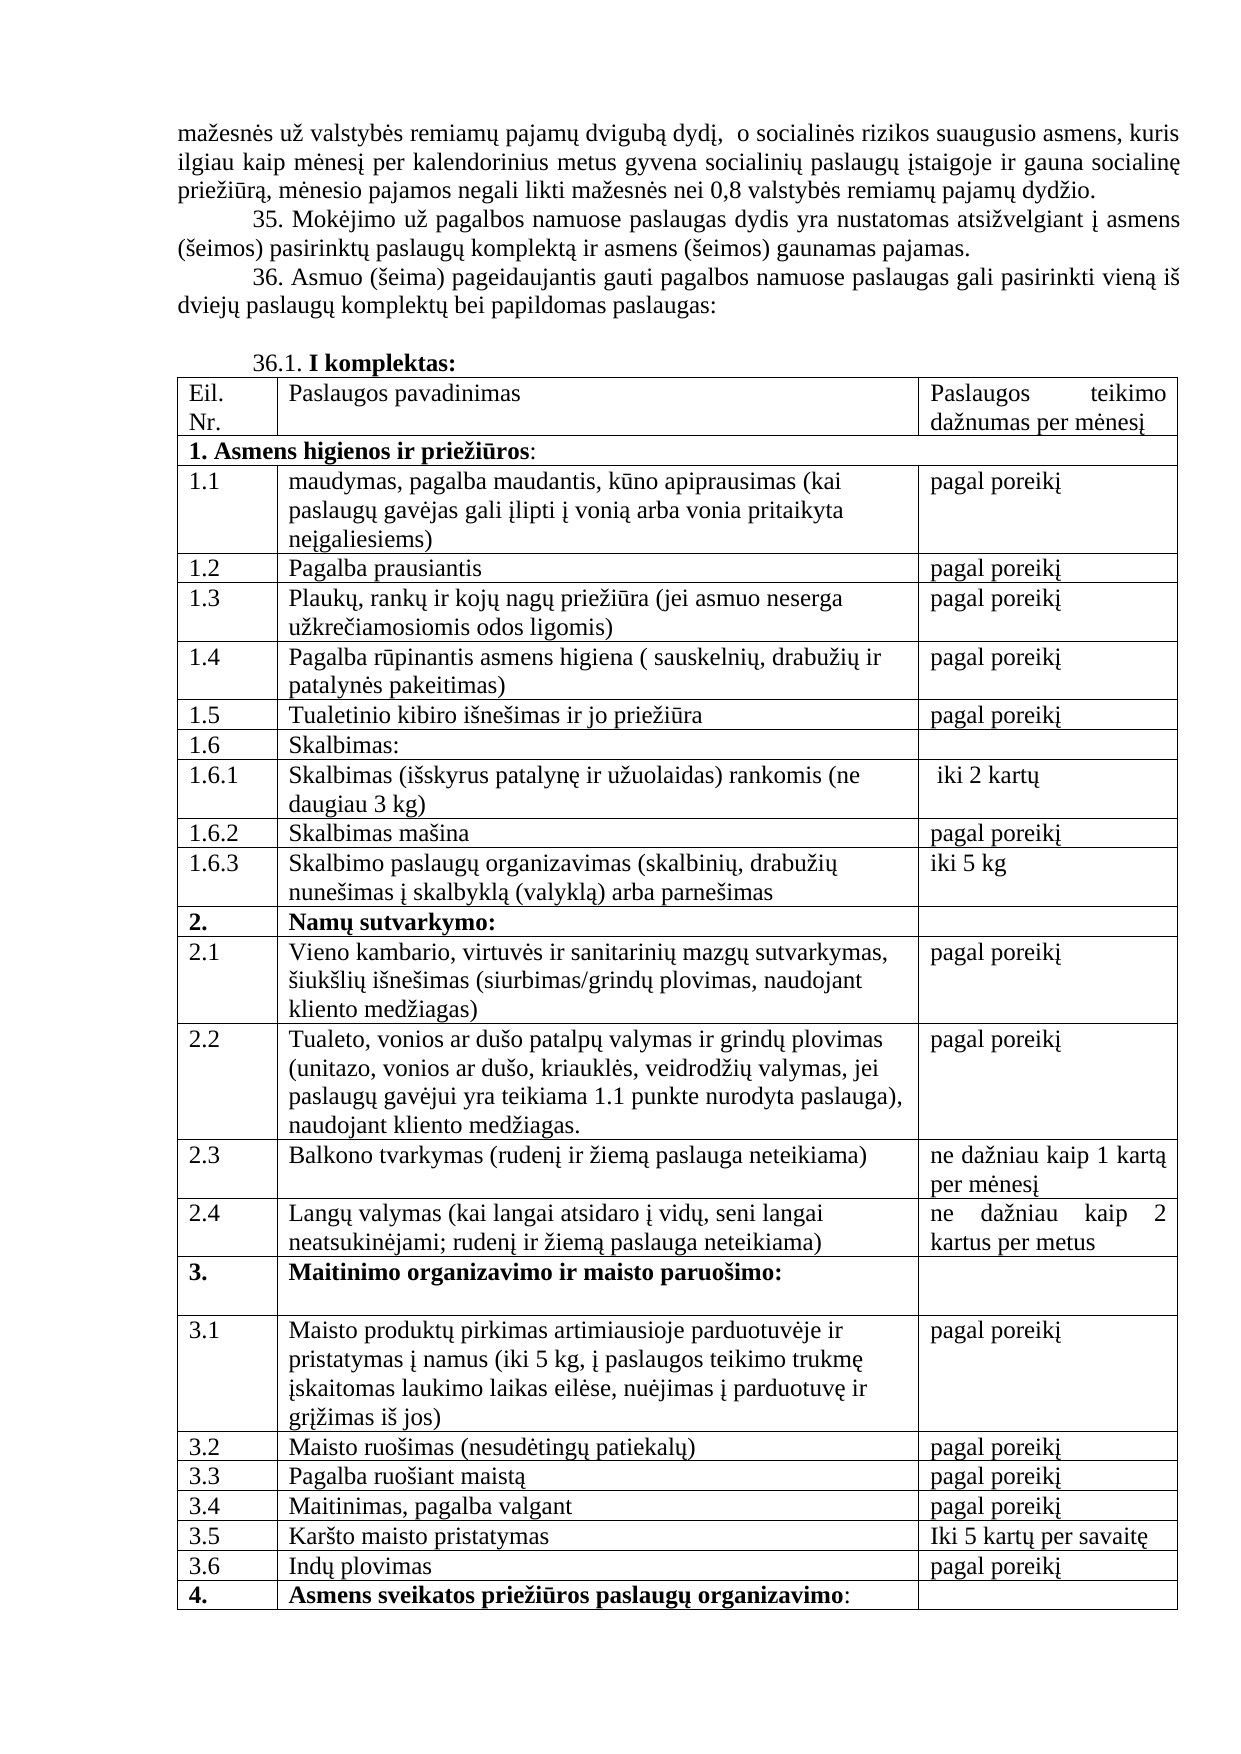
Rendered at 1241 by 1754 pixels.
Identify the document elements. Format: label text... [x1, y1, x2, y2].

table_cell pagal poreikį [919, 466, 1177, 552]
table_cell 4. [178, 1581, 277, 1609]
table_cell Maisto produktų pirkimas artimiausioje parduotuvėje ir pristatymas į namus (iki 5 kg, į paslaugos teikimo trukmę įskaitomas laukimo laikas eilėse, nuėjimas į parduotuvę ir grįžimas iš jos) [278, 1316, 918, 1431]
table_cell iki 2 kartų [919, 760, 1177, 817]
table_cell Indų plovimas [278, 1551, 918, 1579]
table_cell maudymas, pagalba maudantis, kūno apiprausimas (kai paslaugų gavėjas gali įlipti į vonią arba vonia pritaikyta neįgaliesiems) [278, 466, 918, 552]
table_cell ne dažniau kaip 2 kartus per metus [919, 1199, 1177, 1256]
table_cell 1.6.3 [178, 848, 277, 906]
table_cell 1.6 [178, 730, 277, 759]
text 35. Mokėjimo už pagalbos namuose paslaugas dydis yra nustatomas atsižvelgiant į asmens (šeimos) pasirinktų paslaugų komplektą ir asmens (šeimos) gaunamas pajamas. [177, 204, 1181, 262]
table_cell 3.3 [178, 1461, 277, 1490]
text mažesnės už valstybės remiamų pajamų dvigubą dydį, o socialinės rizikos suaugusio asmens, kuris ilgiau kaip mėnesį per kalendorinius metus gyvena socialinių paslaugų įstaigoje ir gauna socialinę priežiūrą, mėnesio pajamos negali likti mažesnės nei 0,8 valstybės remiamų pajamų dydžio. [177, 118, 1181, 204]
table_cell pagal poreikį [919, 642, 1177, 699]
table_cell Plaukų, rankų ir kojų nagų priežiūra (jei asmuo neserga užkrečiamosiomis odos ligomis) [278, 583, 918, 641]
text 36.1. I komplektas: [177, 348, 1181, 377]
table_cell 2.4 [178, 1199, 277, 1256]
table_header Paslaugos pavadinimas [278, 378, 918, 435]
table_cell 1.1 [178, 466, 277, 552]
table_cell pagal poreikį [919, 819, 1177, 847]
table_cell 1.6.2 [178, 819, 277, 847]
table_header Paslaugos teikimo dažnumas per mėnesį [919, 378, 1177, 435]
table_cell 3. [178, 1257, 277, 1314]
table_cell Skalbimas (išskyrus patalynę ir užuolaidas) rankomis (ne daugiau 3 kg) [278, 760, 918, 817]
table_cell 3.6 [178, 1551, 277, 1579]
table_cell 1.2 [178, 554, 277, 582]
table_cell Asmens sveikatos priežiūros paslaugų organizavimo: [278, 1581, 918, 1609]
table_cell 3.1 [178, 1316, 277, 1431]
table_cell pagal poreikį [919, 1316, 1177, 1431]
table_cell Maisto ruošimas (nesudėtingų patiekalų) [278, 1432, 918, 1460]
table_cell Langų valymas (kai langai atsidaro į vidų, seni langai neatsukinėjami; rudenį ir žiemą paslauga neteikiama) [278, 1199, 918, 1256]
table_cell 1.3 [178, 583, 277, 641]
table_cell Maitinimo organizavimo ir maisto paruošimo: [278, 1257, 918, 1314]
table_cell pagal poreikį [919, 1461, 1177, 1490]
table_cell Maitinimas, pagalba valgant [278, 1491, 918, 1520]
table_cell 1. Asmens higienos ir priežiūros: [178, 436, 1177, 465]
table_cell pagal poreikį [919, 583, 1177, 641]
table_cell Pagalba ruošiant maistą [278, 1461, 918, 1490]
table_cell [919, 730, 1177, 759]
table_cell [919, 1581, 1177, 1609]
table_cell 2. [178, 907, 277, 936]
table_cell pagal poreikį [919, 937, 1177, 1023]
table_cell 1.4 [178, 642, 277, 699]
table_header Eil. Nr. [178, 378, 277, 435]
table_cell Vieno kambario, virtuvės ir sanitarinių mazgų sutvarkymas, šiukšlių išnešimas (siurbimas/grindų plovimas, naudojant kliento medžiagas) [278, 937, 918, 1023]
table_cell pagal poreikį [919, 554, 1177, 582]
table_cell Skalbimas: [278, 730, 918, 759]
table_cell 2.3 [178, 1140, 277, 1197]
table_cell Skalbimo paslaugų organizavimas (skalbinių, drabužių nunešimas į skalbyklą (valyklą) arba parnešimas [278, 848, 918, 906]
table_cell Balkono tvarkymas (rudenį ir žiemą paslauga neteikiama) [278, 1140, 918, 1197]
table_cell 1.5 [178, 700, 277, 729]
table_cell Tualetinio kibiro išnešimas ir jo priežiūra [278, 700, 918, 729]
table_cell pagal poreikį [919, 700, 1177, 729]
table_cell 3.2 [178, 1432, 277, 1460]
table_cell 3.4 [178, 1491, 277, 1520]
table_cell iki 5 kg [919, 848, 1177, 906]
text 36. Asmuo (šeima) pageidaujantis gauti pagalbos namuose paslaugas gali pasirinkti vieną iš dviejų paslaugų komplektų bei papildomas paslaugas: [177, 262, 1181, 319]
table_cell ne dažniau kaip 1 kartą per mėnesį [919, 1140, 1177, 1197]
table_cell pagal poreikį [919, 1551, 1177, 1579]
table_cell Skalbimas mašina [278, 819, 918, 847]
table_cell [919, 907, 1177, 936]
table_cell Pagalba prausiantis [278, 554, 918, 582]
table_cell pagal poreikį [919, 1024, 1177, 1139]
table_cell 1.6.1 [178, 760, 277, 817]
table_cell 2.1 [178, 937, 277, 1023]
table_cell 2.2 [178, 1024, 277, 1139]
table_cell Iki 5 kartų per savaitę [919, 1521, 1177, 1550]
table_cell Pagalba rūpinantis asmens higiena ( sauskelnių, drabužių ir patalynės pakeitimas) [278, 642, 918, 699]
table_cell Namų sutvarkymo: [278, 907, 918, 936]
table_cell Tualeto, vonios ar dušo patalpų valymas ir grindų plovimas (unitazo, vonios ar dušo, kriauklės, veidrodžių valymas, jei paslaugų gavėjui yra teikiama 1.1 punkte nurodyta paslauga), naudojant kliento medžiagas. [278, 1024, 918, 1139]
table_cell pagal poreikį [919, 1491, 1177, 1520]
table_cell 3.5 [178, 1521, 277, 1550]
table_cell [919, 1257, 1177, 1314]
table_cell Karšto maisto pristatymas [278, 1521, 918, 1550]
table_cell pagal poreikį [919, 1432, 1177, 1460]
